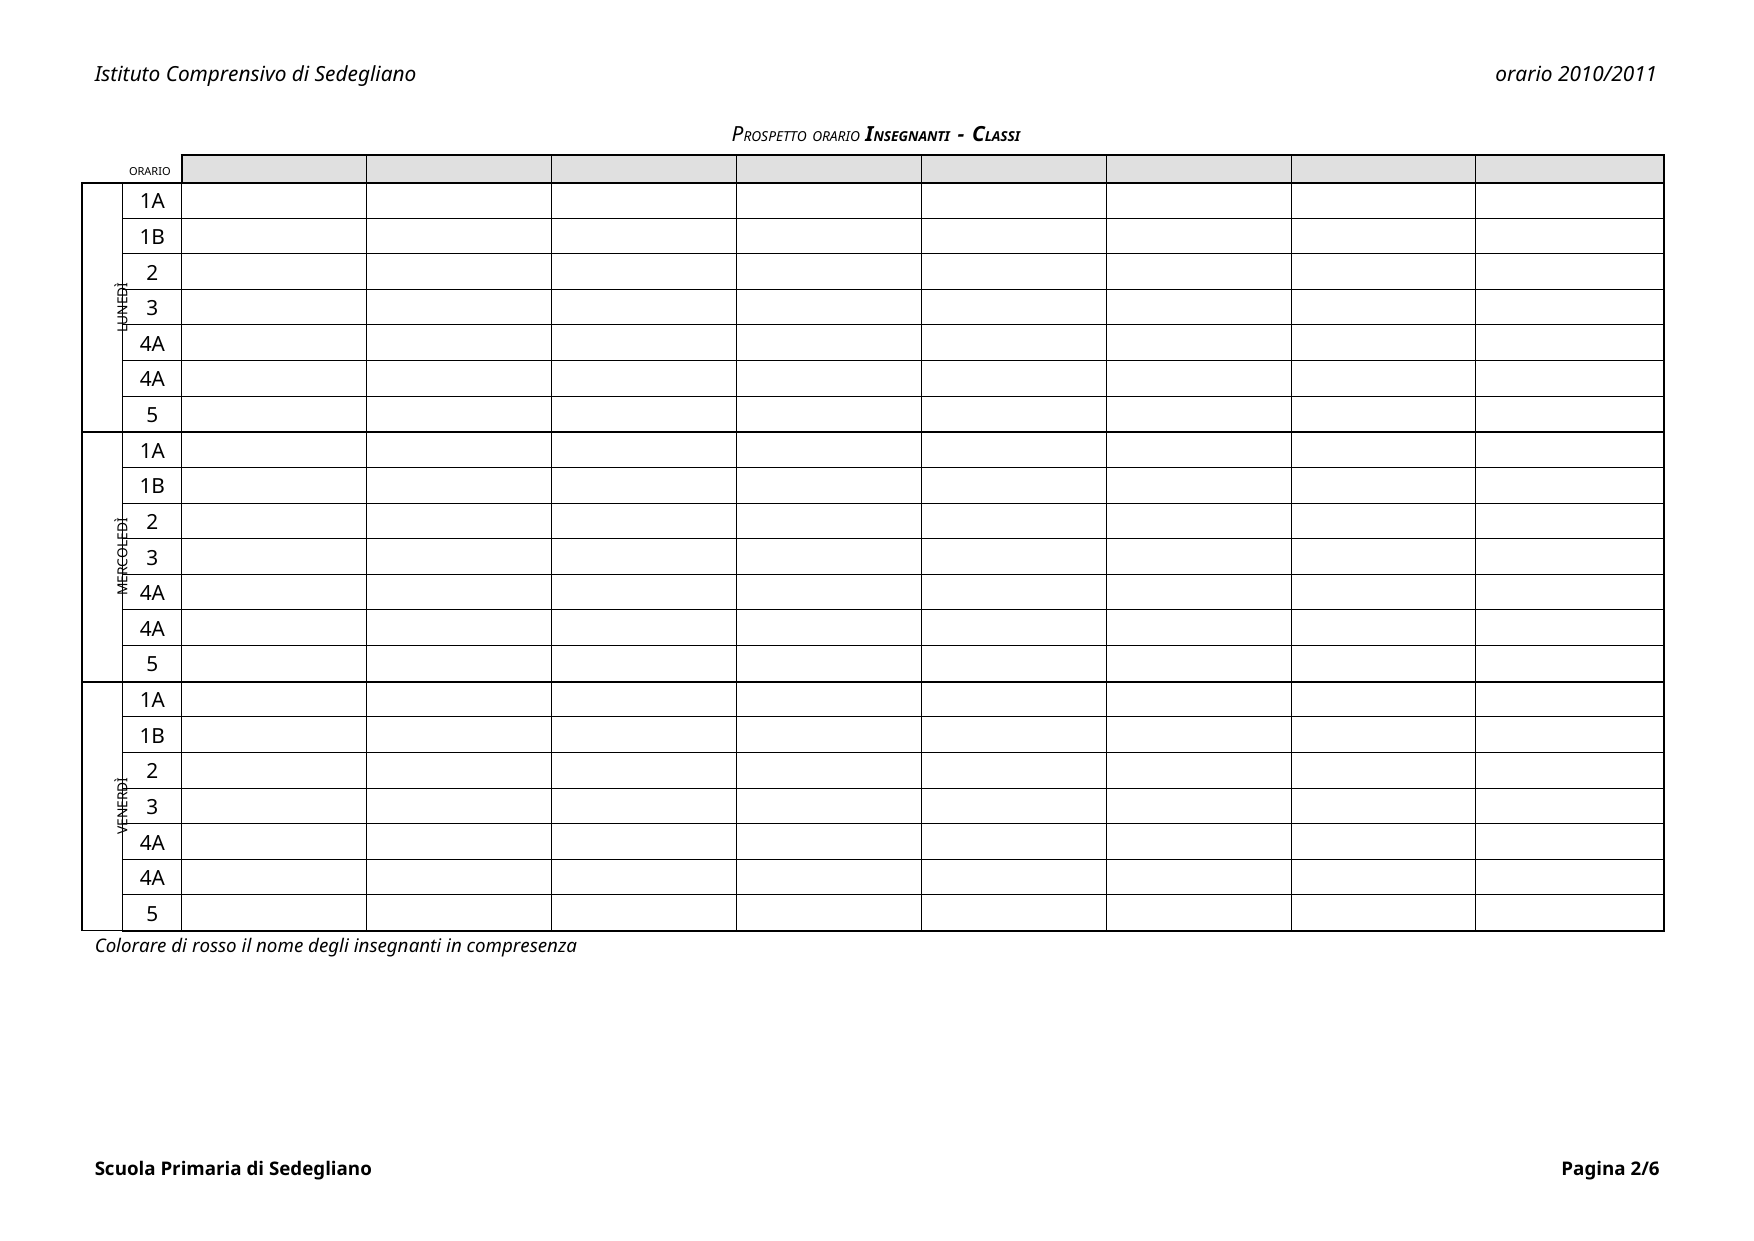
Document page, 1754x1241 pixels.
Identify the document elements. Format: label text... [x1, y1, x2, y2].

table_cell [1476, 290, 1663, 324]
table_cell mercoledì [83, 433, 122, 681]
table_cell [737, 361, 921, 396]
table_cell [552, 539, 736, 574]
table_cell [182, 397, 366, 431]
table_cell [552, 325, 736, 360]
table_cell [1107, 753, 1291, 787]
table_header [1476, 156, 1663, 182]
table_cell [737, 468, 921, 502]
table_cell [182, 824, 366, 859]
table_cell [737, 610, 921, 645]
table_cell [737, 789, 921, 823]
table_cell [182, 610, 366, 645]
table_cell 4A [123, 610, 181, 645]
table_cell [552, 646, 736, 681]
table_cell [1292, 717, 1475, 752]
table_cell 2 [123, 753, 181, 787]
table_cell 1A [123, 433, 181, 467]
table_header [1107, 156, 1291, 182]
table_cell [1292, 468, 1475, 502]
table_cell [737, 895, 921, 930]
table_cell [367, 468, 551, 502]
table_cell [1107, 254, 1291, 289]
table_cell [552, 254, 736, 289]
table_cell [182, 433, 366, 467]
table_cell [367, 895, 551, 930]
table_cell [552, 753, 736, 787]
table_cell [552, 468, 736, 502]
table_cell 4A [123, 325, 181, 360]
table_cell [1292, 325, 1475, 360]
table_cell 1A [123, 683, 181, 716]
table_cell 3 [123, 290, 181, 324]
table_cell [182, 254, 366, 289]
table_cell [737, 753, 921, 787]
table_cell [922, 433, 1106, 467]
table_cell [182, 290, 366, 324]
table_cell [737, 683, 921, 716]
table_cell [1107, 290, 1291, 324]
table_header [1292, 156, 1475, 182]
table_cell [1107, 789, 1291, 823]
table_cell [367, 290, 551, 324]
table_cell [1476, 753, 1663, 787]
table_cell [1476, 254, 1663, 289]
table_cell [1476, 789, 1663, 823]
table_cell [367, 860, 551, 894]
table_cell [922, 860, 1106, 894]
table_cell [1476, 646, 1663, 681]
table_cell [1107, 504, 1291, 538]
table_cell 2 [123, 504, 181, 538]
table_cell 4A [123, 824, 181, 859]
table_cell [922, 717, 1106, 752]
table_cell [1476, 610, 1663, 645]
table_cell [1107, 717, 1291, 752]
table_cell [367, 433, 551, 467]
table_cell [1292, 683, 1475, 716]
table_cell [1292, 254, 1475, 289]
table_cell [552, 860, 736, 894]
table_cell [1292, 753, 1475, 787]
table_cell [1292, 895, 1475, 930]
table_cell [1107, 325, 1291, 360]
table_cell [367, 504, 551, 538]
table_cell [737, 290, 921, 324]
table_cell [922, 575, 1106, 609]
table_cell [182, 753, 366, 787]
table_cell [1292, 397, 1475, 431]
table_cell [922, 610, 1106, 645]
table_cell [922, 789, 1106, 823]
table_cell [1292, 290, 1475, 324]
table_cell [737, 254, 921, 289]
table_cell lunedì [83, 184, 122, 431]
table_cell [1107, 468, 1291, 502]
table_cell [1292, 824, 1475, 859]
table_cell [922, 325, 1106, 360]
table_cell [552, 219, 736, 253]
subtitle Prospetto orario Insegnanti - Classi [94, 119, 1659, 148]
table_cell [1107, 610, 1291, 645]
table_cell [182, 539, 366, 574]
table_cell [1292, 504, 1475, 538]
table_cell [737, 824, 921, 859]
table_cell [1476, 683, 1663, 716]
table_cell [367, 824, 551, 859]
table_header [183, 156, 366, 182]
table_cell [922, 397, 1106, 431]
table_cell [182, 683, 366, 716]
table_cell [1476, 504, 1663, 538]
table_cell [552, 361, 736, 396]
table_cell [1107, 361, 1291, 396]
table_header [737, 156, 921, 182]
table_cell [737, 575, 921, 609]
table_cell [182, 860, 366, 894]
table_cell [1476, 717, 1663, 752]
table_cell [552, 610, 736, 645]
table_cell [552, 575, 736, 609]
table_cell [552, 290, 736, 324]
table_cell [367, 717, 551, 752]
table_cell [552, 717, 736, 752]
table_cell 5 [123, 397, 181, 431]
table_cell [737, 860, 921, 894]
table_cell 1A [123, 184, 181, 217]
table_cell [1107, 683, 1291, 716]
table_cell [367, 789, 551, 823]
table_cell [1292, 789, 1475, 823]
table_cell [182, 184, 366, 217]
table_header orario [82, 154, 181, 182]
table_cell [922, 683, 1106, 716]
table_cell [1292, 646, 1475, 681]
table_cell [552, 895, 736, 930]
table_cell [1107, 219, 1291, 253]
table_cell 4A [123, 575, 181, 609]
table_cell 2 [123, 254, 181, 289]
table_cell [1107, 433, 1291, 467]
table_cell [737, 219, 921, 253]
table_cell [1476, 468, 1663, 502]
table_cell [737, 433, 921, 467]
table_cell [552, 433, 736, 467]
text Colorare di rosso il nome degli insegnanti in compresenza [94, 932, 1659, 957]
table_header [922, 156, 1106, 182]
table_cell [367, 575, 551, 609]
table_cell [922, 254, 1106, 289]
table_cell [367, 361, 551, 396]
table_header [552, 156, 736, 182]
table_cell [1292, 860, 1475, 894]
table_cell [922, 895, 1106, 930]
table_cell [1292, 219, 1475, 253]
table_cell [367, 539, 551, 574]
table_cell [1476, 895, 1663, 930]
table_cell [737, 504, 921, 538]
table_cell [1292, 184, 1475, 217]
table_cell [182, 789, 366, 823]
table_cell [1107, 824, 1291, 859]
table_cell [182, 468, 366, 502]
table_cell [922, 184, 1106, 217]
table_cell venerdì [83, 683, 122, 930]
table_cell [1107, 539, 1291, 574]
table_cell 3 [123, 539, 181, 574]
table_cell [737, 539, 921, 574]
table_cell [1476, 325, 1663, 360]
table_cell [367, 219, 551, 253]
table_cell [367, 184, 551, 217]
table_cell 4A [123, 361, 181, 396]
table_cell [182, 504, 366, 538]
table_cell 4A [123, 860, 181, 894]
table_cell [1476, 361, 1663, 396]
table_cell 1B [123, 219, 181, 253]
table_header [367, 156, 551, 182]
table_cell [552, 397, 736, 431]
table_cell 5 [123, 646, 181, 681]
table_cell [1476, 433, 1663, 467]
table_cell [922, 468, 1106, 502]
table_cell [737, 397, 921, 431]
table_cell 1B [123, 468, 181, 502]
table_cell [922, 361, 1106, 396]
table_cell [1476, 824, 1663, 859]
table_cell [1476, 860, 1663, 894]
table_cell 1B [123, 717, 181, 752]
table_cell [1476, 219, 1663, 253]
table_cell [922, 290, 1106, 324]
table_cell [1476, 575, 1663, 609]
table_cell [552, 184, 736, 217]
table_cell 3 [123, 789, 181, 823]
table_cell [1107, 895, 1291, 930]
table_cell [1292, 433, 1475, 467]
table_cell [367, 753, 551, 787]
table_cell [922, 539, 1106, 574]
table_cell [182, 895, 366, 930]
table_cell [1107, 646, 1291, 681]
table_cell [1107, 860, 1291, 894]
table_cell [182, 717, 366, 752]
table_cell [367, 325, 551, 360]
table_cell [1476, 539, 1663, 574]
table_cell [182, 361, 366, 396]
table_cell [1292, 361, 1475, 396]
table_cell [182, 325, 366, 360]
table_cell [1292, 575, 1475, 609]
table_cell [737, 184, 921, 217]
table_cell [367, 610, 551, 645]
table_cell [367, 254, 551, 289]
table_cell [1107, 184, 1291, 217]
table_cell [1476, 397, 1663, 431]
table_cell [922, 504, 1106, 538]
table_cell [182, 219, 366, 253]
table_cell 5 [123, 895, 181, 930]
table_cell [922, 824, 1106, 859]
table_cell [737, 646, 921, 681]
table_cell [737, 325, 921, 360]
table_cell [367, 646, 551, 681]
table_cell [552, 789, 736, 823]
table_cell [922, 753, 1106, 787]
table_cell [552, 824, 736, 859]
table_cell [1292, 610, 1475, 645]
table_cell [552, 683, 736, 716]
table_cell [367, 683, 551, 716]
table_cell [922, 646, 1106, 681]
table_cell [1476, 184, 1663, 217]
table_cell [552, 504, 736, 538]
table_cell [1292, 539, 1475, 574]
table_cell [182, 575, 366, 609]
table_cell [1107, 397, 1291, 431]
table_cell [182, 646, 366, 681]
table_cell [1107, 575, 1291, 609]
table_cell [737, 717, 921, 752]
table_cell [367, 397, 551, 431]
table_cell [922, 219, 1106, 253]
